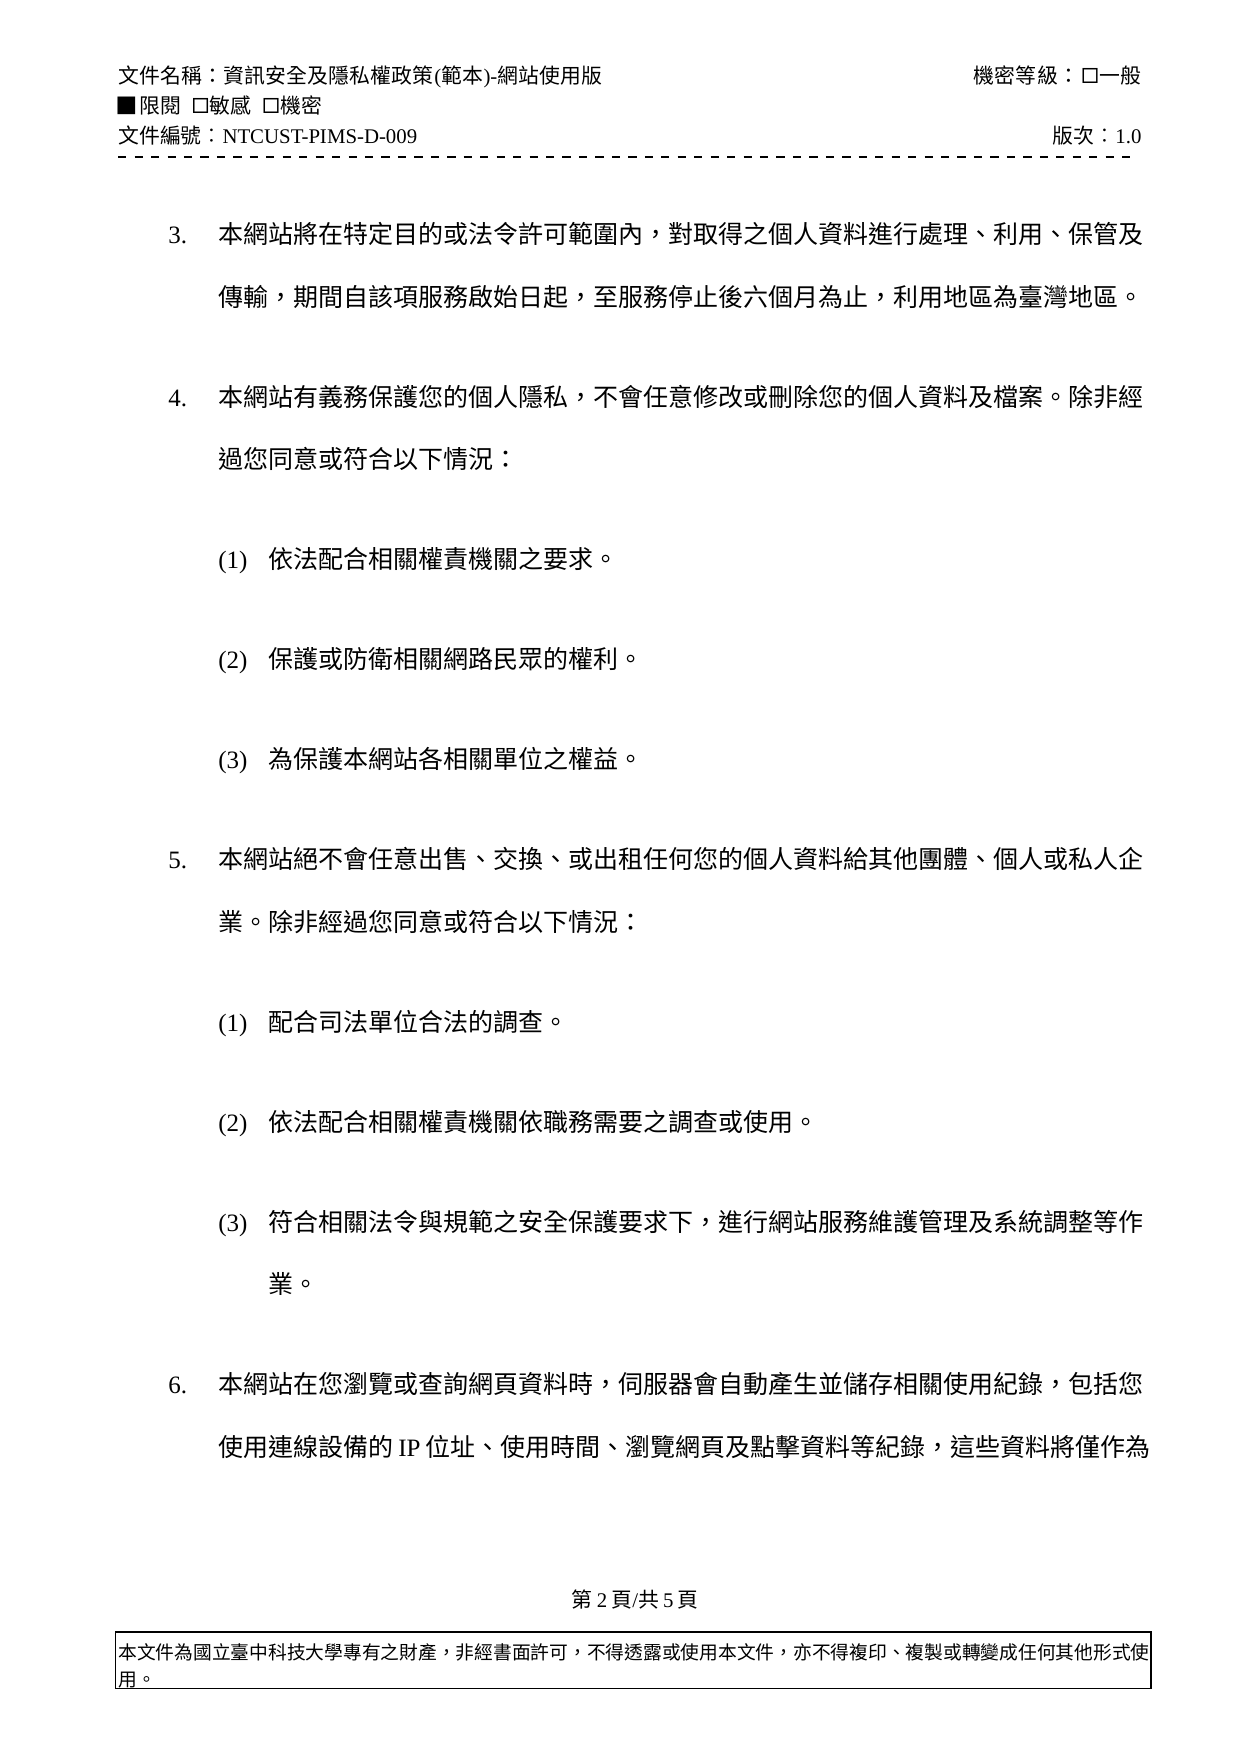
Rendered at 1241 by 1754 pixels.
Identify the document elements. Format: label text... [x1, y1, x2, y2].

list 本網站在您瀏覽或查詢網頁資料時，伺服器會自動產生並儲存相關使用紀錄，包括您使用連線設備的IP位址、使用時間、瀏覽網頁及點擊資料等紀錄，這些資料將僅作為 [168, 1341, 1152, 1466]
list 本網站將在特定目的或法令許可範圍內，對取得之個人資料進行處理、利用、保管及傳輸，期間自該項服務啟始日起，至服務停止後六個月為止，利用地區為臺灣地區。 [168, 191, 1152, 316]
list 本網站絕不會任意出售、交換、或出租任何您的個人資料給其他團體、個人或私人企業。除非經過您同意或符合以下情況： [168, 816, 1152, 941]
list 依法配合相關權責機關之要求。 [218, 516, 1152, 578]
list 依法配合相關權責機關依職務需要之調查或使用。 [218, 1078, 1152, 1141]
list 配合司法單位合法的調查。 [218, 978, 1152, 1041]
list 為保護本網站各相關單位之權益。 [218, 716, 1152, 778]
list 符合相關法令與規範之安全保護要求下，進行網站服務維護管理及系統調整等作業。 [218, 1178, 1152, 1303]
list 本網站有義務保護您的個人隱私，不會任意修改或刪除您的個人資料及檔案。除非經過您同意或符合以下情況： [168, 353, 1152, 478]
list 保護或防衛相關網路民眾的權利。 [218, 616, 1152, 678]
